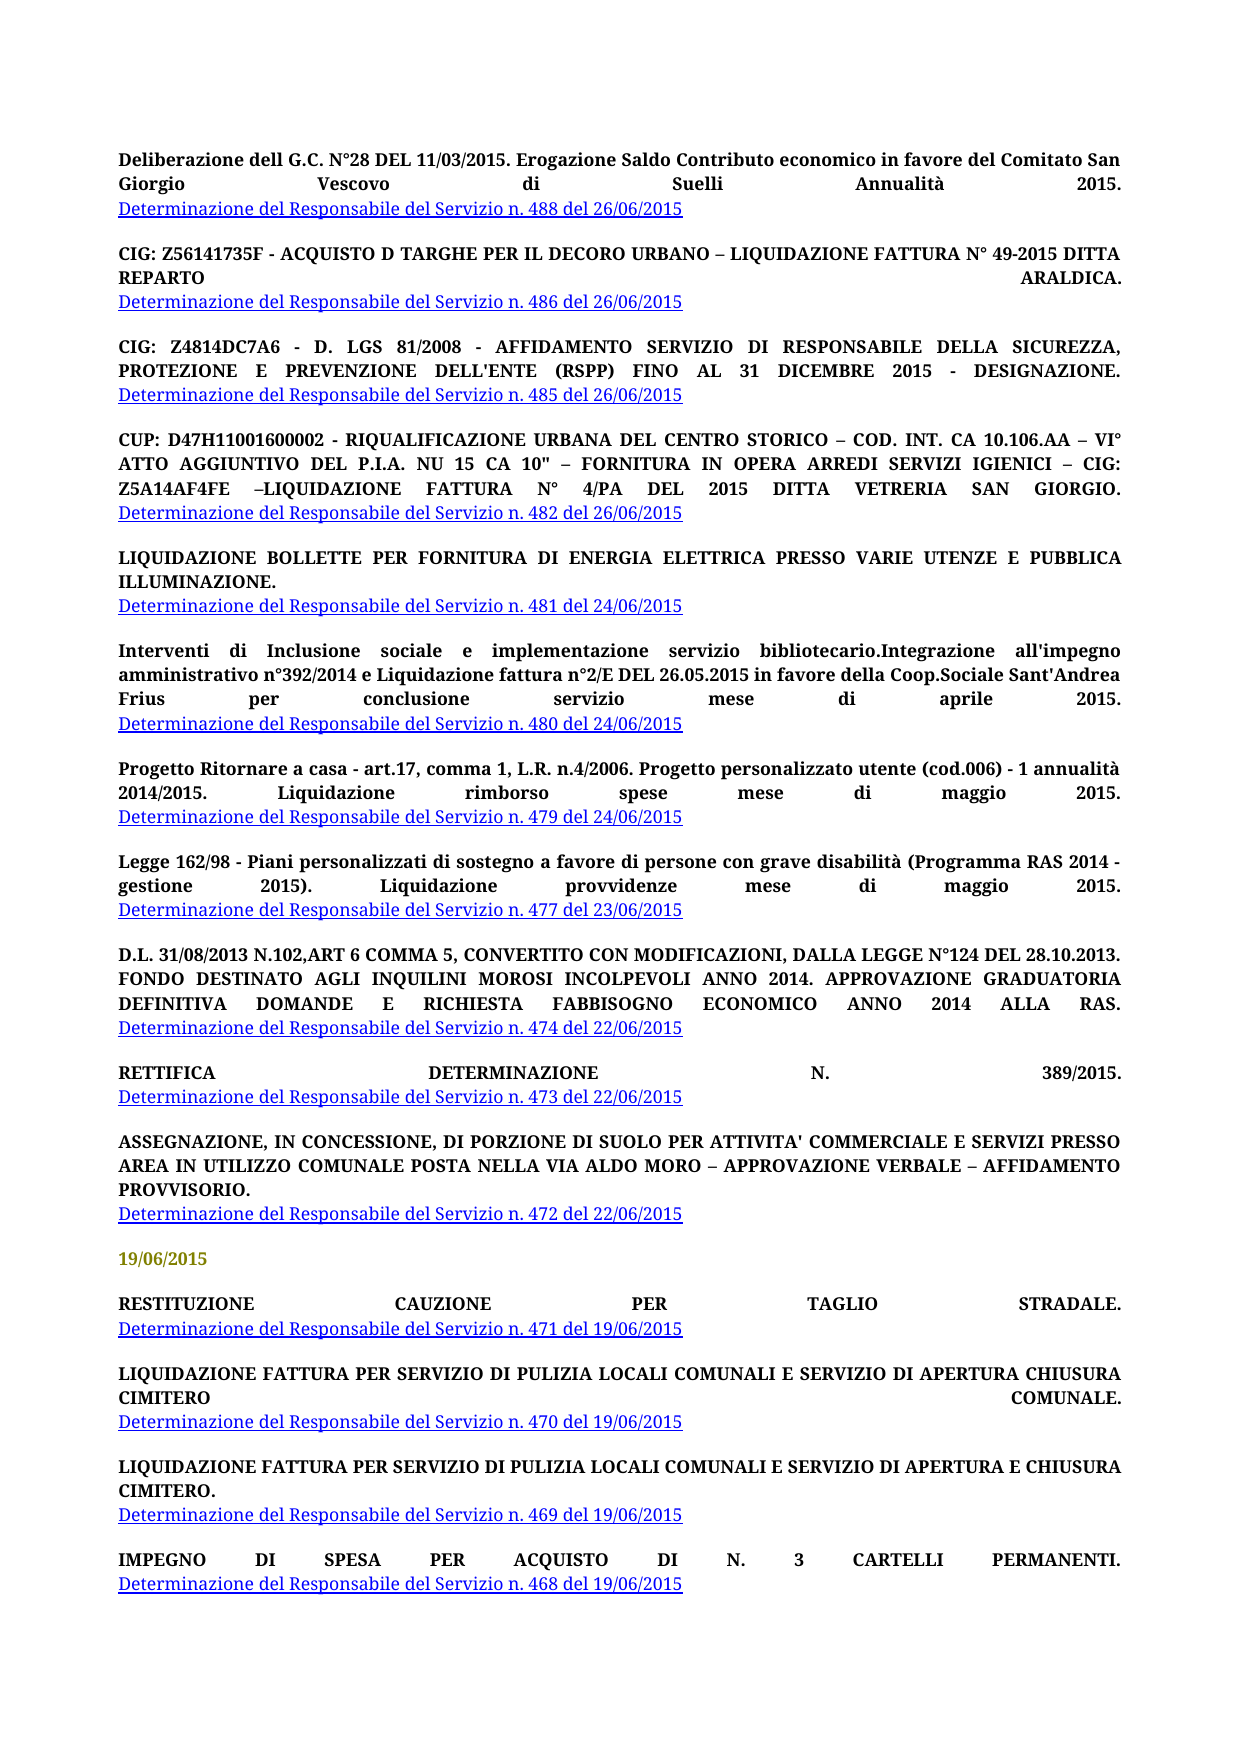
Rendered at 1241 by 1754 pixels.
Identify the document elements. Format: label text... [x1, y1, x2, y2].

text LIQUIDAZIONE FATTURA PER SERVIZIO DI PULIZIA LOCALI COMUNALI E SERVIZIO DI APERTURA E CHIUSURA CIMITERO. Determinazione del Responsabile del Servizio n. 469 del 19/06/2015 [118, 1454, 1122, 1527]
text CIG: Z56141735F - ACQUISTO D TARGHE PER IL DECORO URBANO – LIQUIDAZIONE FATTURA N° 49-2015 DITTA REPARTO ARALDICA. Determinazione del Responsabile del Servizio n. 486 del 26/06/2015 [118, 241, 1122, 313]
text 19/06/2015 [118, 1247, 1122, 1271]
text LIQUIDAZIONE FATTURA PER SERVIZIO DI PULIZIA LOCALI COMUNALI E SERVIZIO DI APERTURA CHIUSURA CIMITERO COMUNALE. Determinazione del Responsabile del Servizio n. 470 del 19/06/2015 [118, 1361, 1122, 1433]
text Legge 162/98 - Piani personalizzati di sostegno a favore di persone con grave disabilità (Programma RAS 2014 - gestione 2015). Liquidazione provvidenze mese di maggio 2015. Determinazione del Responsabile del Servizio n. 477 del 23/06/2015 [118, 849, 1122, 922]
text D.L. 31/08/2013 N.102,ART 6 COMMA 5, CONVERTITO CON MODIFICAZIONI, DALLA LEGGE N°124 DEL 28.10.2013. FONDO DESTINATO AGLI INQUILINI MOROSI INCOLPEVOLI ANNO 2014. APPROVAZIONE GRADUATORIA DEFINITIVA DOMANDE E RICHIESTA FABBISOGNO ECONOMICO ANNO 2014 ALLA RAS. Determinazione del Responsabile del Servizio n. 474 del 22/06/2015 [118, 943, 1122, 1039]
text Interventi di Inclusione sociale e implementazione servizio bibliotecario.Integrazione all'impegno amministrativo n°392/2014 e Liquidazione fattura n°2/E DEL 26.05.2015 in favore della Coop.Sociale Sant'Andrea Frius per conclusione servizio mese di aprile 2015. Determinazione del Responsabile del Servizio n. 480 del 24/06/2015 [118, 638, 1122, 735]
text CUP: D47H11001600002 - RIQUALIFICAZIONE URBANA DEL CENTRO STORICO – COD. INT. CA 10.106.AA – VI° ATTO AGGIUNTIVO DEL P.I.A. NU 15 CA 10" – FORNITURA IN OPERA ARREDI SERVIZI IGIENICI – CIG: Z5A14AF4FE –LIQUIDAZIONE FATTURA N° 4/PA DEL 2015 DITTA VETRERIA SAN GIORGIO. Determinazione del Responsabile del Servizio n. 482 del 26/06/2015 [118, 428, 1122, 524]
text LIQUIDAZIONE BOLLETTE PER FORNITURA DI ENERGIA ELETTRICA PRESSO VARIE UTENZE E PUBBLICA ILLUMINAZIONE. Determinazione del Responsabile del Servizio n. 481 del 24/06/2015 [118, 545, 1122, 618]
text RESTITUZIONE CAUZIONE PER TAGLIO STRADALE. Determinazione del Responsabile del Servizio n. 471 del 19/06/2015 [118, 1292, 1122, 1340]
text CIG: Z4814DC7A6 - D. LGS 81/2008 - AFFIDAMENTO SERVIZIO DI RESPONSABILE DELLA SICUREZZA, PROTEZIONE E PREVENZIONE DELL'ENTE (RSPP) FINO AL 31 DICEMBRE 2015 - DESIGNAZIONE. Determinazione del Responsabile del Servizio n. 485 del 26/06/2015 [118, 334, 1122, 407]
text ASSEGNAZIONE, IN CONCESSIONE, DI PORZIONE DI SUOLO PER ATTIVITA' COMMERCIALE E SERVIZI PRESSO AREA IN UTILIZZO COMUNALE POSTA NELLA VIA ALDO MORO – APPROVAZIONE VERBALE – AFFIDAMENTO PROVVISORIO. Determinazione del Responsabile del Servizio n. 472 del 22/06/2015 [118, 1129, 1122, 1226]
text RETTIFICA DETERMINAZIONE N. 389/2015. Determinazione del Responsabile del Servizio n. 473 del 22/06/2015 [118, 1060, 1122, 1108]
text Progetto Ritornare a casa - art.17, comma 1, L.R. n.4/2006. Progetto personalizzato utente (cod.006) - 1 annualità 2014/2015. Liquidazione rimborso spese mese di maggio 2015. Determinazione del Responsabile del Servizio n. 479 del 24/06/2015 [118, 756, 1122, 828]
text IMPEGNO DI SPESA PER ACQUISTO DI N. 3 CARTELLI PERMANENTI. Determinazione del Responsabile del Servizio n. 468 del 19/06/2015 [118, 1548, 1122, 1596]
text Deliberazione dell G.C. N°28 DEL 11/03/2015. Erogazione Saldo Contributo economico in favore del Comitato San Giorgio Vescovo di Suelli Annualità 2015. Determinazione del Responsabile del Servizio n. 488 del 26/06/2015 [118, 148, 1122, 220]
